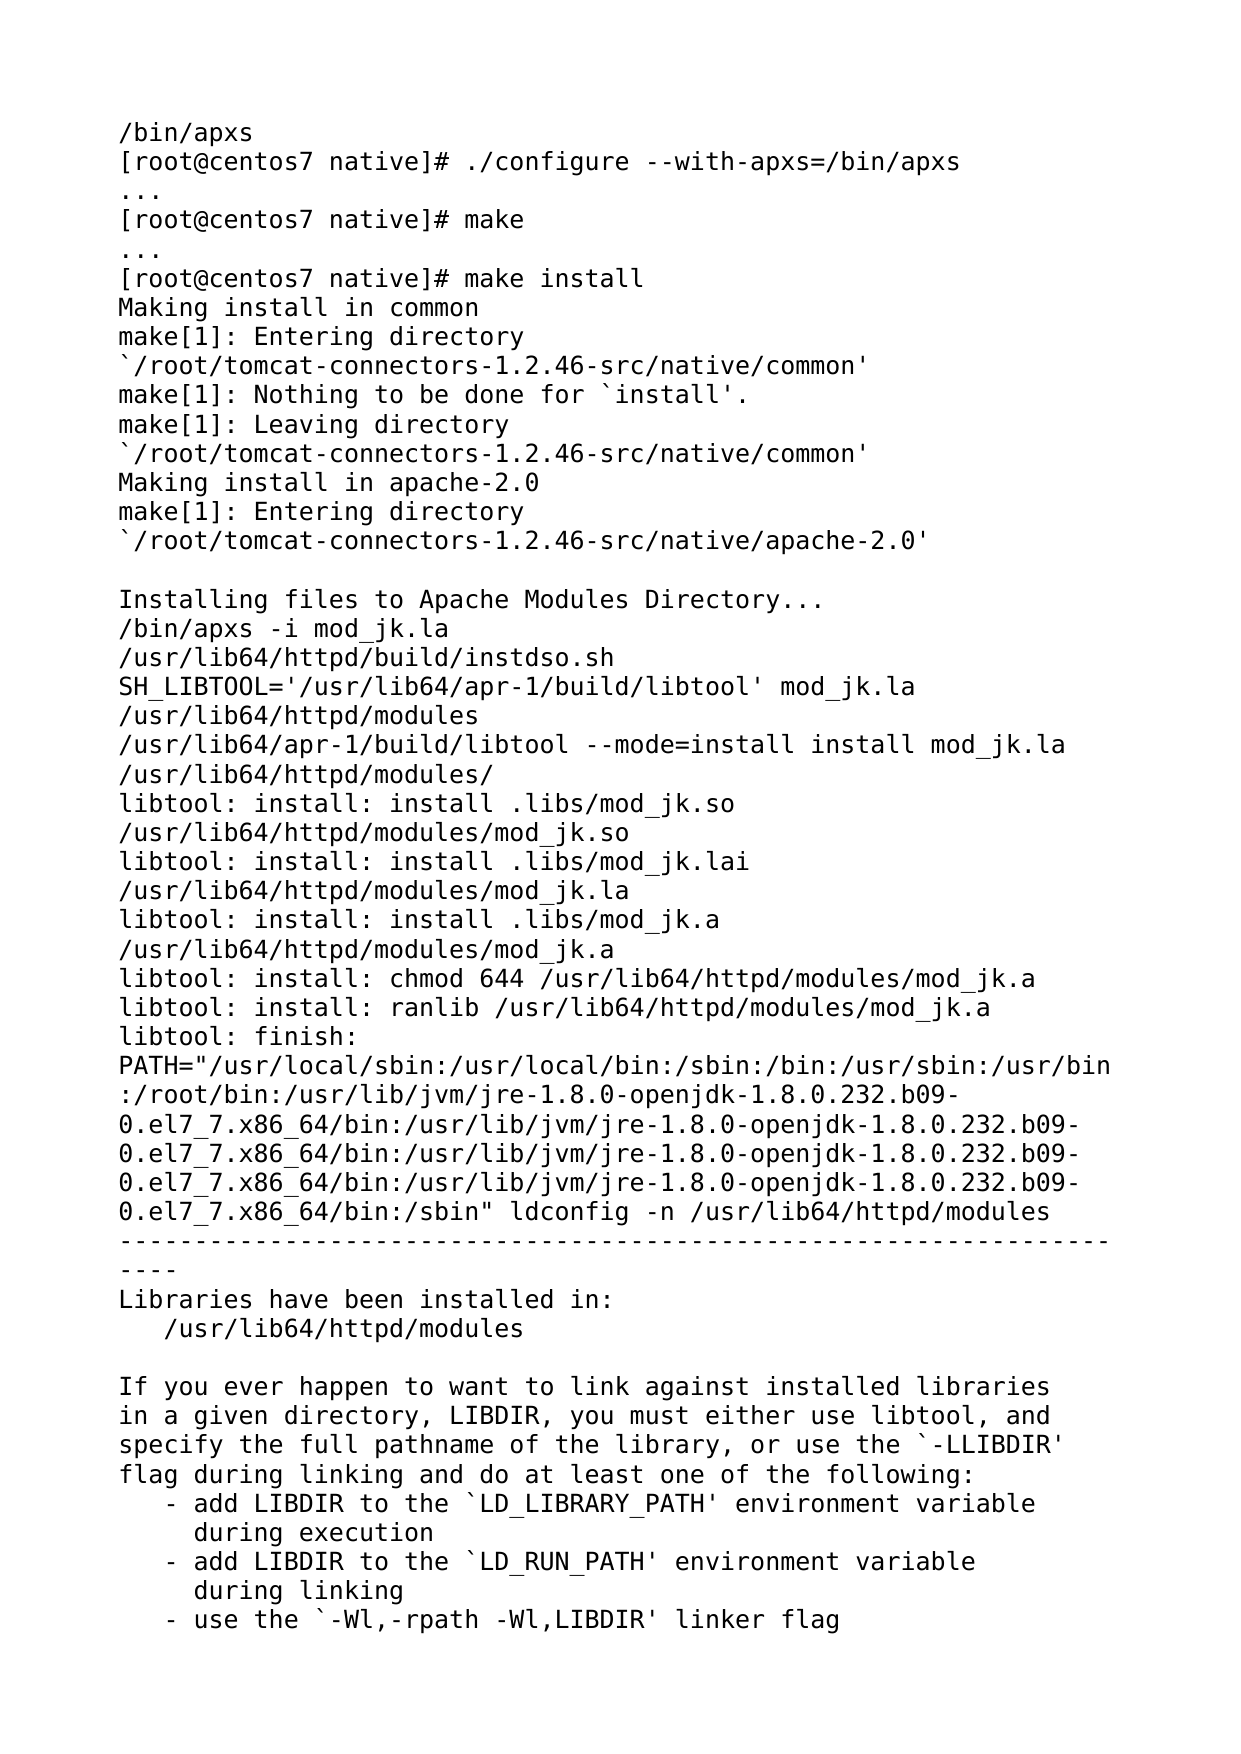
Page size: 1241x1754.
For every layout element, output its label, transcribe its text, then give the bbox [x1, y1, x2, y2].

text /bin/apxs [root@centos7 native]# ./configure --with-apxs=/bin/apxs ... [root@centos7 native]# make ... [root@centos7 native]# make install Making install in common make[1]: Entering directory `/root/tomcat-connectors-1.2.46-src/native/common' make[1]: Nothing to be done for `install'. make[1]: Leaving directory `/root/tomcat-connectors-1.2.46-src/native/common' Making install in apache-2.0 make[1]: Entering directory `/root/tomcat-connectors-1.2.46-src/native/apache-2.0' Installing files to Apache Modules Directory... /bin/apxs -i mod_jk.la /usr/lib64/httpd/build/instdso.sh SH_LIBTOOL='/usr/lib64/apr-1/build/libtool' mod_jk.la /usr/lib64/httpd/modules /usr/lib64/apr-1/build/libtool --mode=install install mod_jk.la /usr/lib64/httpd/modules/ libtool: install: install .libs/mod_jk.so /usr/lib64/httpd/modules/mod_jk.so libtool: install: install .libs/mod_jk.lai /usr/lib64/httpd/modules/mod_jk.la libtool: install: install .libs/mod_jk.a /usr/lib64/httpd/modules/mod_jk.a libtool: install: chmod 644 /usr/lib64/httpd/modules/mod_jk.a libtool: install: ranlib /usr/lib64/httpd/modules/mod_jk.a libtool: finish: PATH="/usr/local/sbin:/usr/local/bin:/sbin:/bin:/usr/sbin:/usr/bin:/root/bin:/usr/lib/jvm/jre-1.8.0-openjdk-1.8.0.232.b09-0.el7_7.x86_64/bin:/usr/lib/jvm/jre-1.8.0-openjdk-1.8.0.232.b09-0.el7_7.x86_64/bin:/usr/lib/jvm/jre-1.8.0-openjdk-1.8.0.232.b09-0.el7_7.x86_64/bin:/usr/lib/jvm/jre-1.8.0-openjdk-1.8.0.232.b09-0.el7_7.x86_64/bin:/sbin" ldconfig -n /usr/lib64/httpd/modules ---------------------------------------------------------------------- Libraries have been installed in: /usr/lib64/httpd/modules If you ever happen to want to link against installed libraries in a given directory, LIBDIR, you must either use libtool, and specify the full pathname of the library, or use the `-LLIBDIR' flag during linking and do at least one of the following: - add LIBDIR to the `LD_LIBRARY_PATH' environment variable during execution - add LIBDIR to the `LD_RUN_PATH' environment variable during linking - use the `-Wl,-rpath -Wl,LIBDIR' linker flag [118, 118, 1122, 1635]
